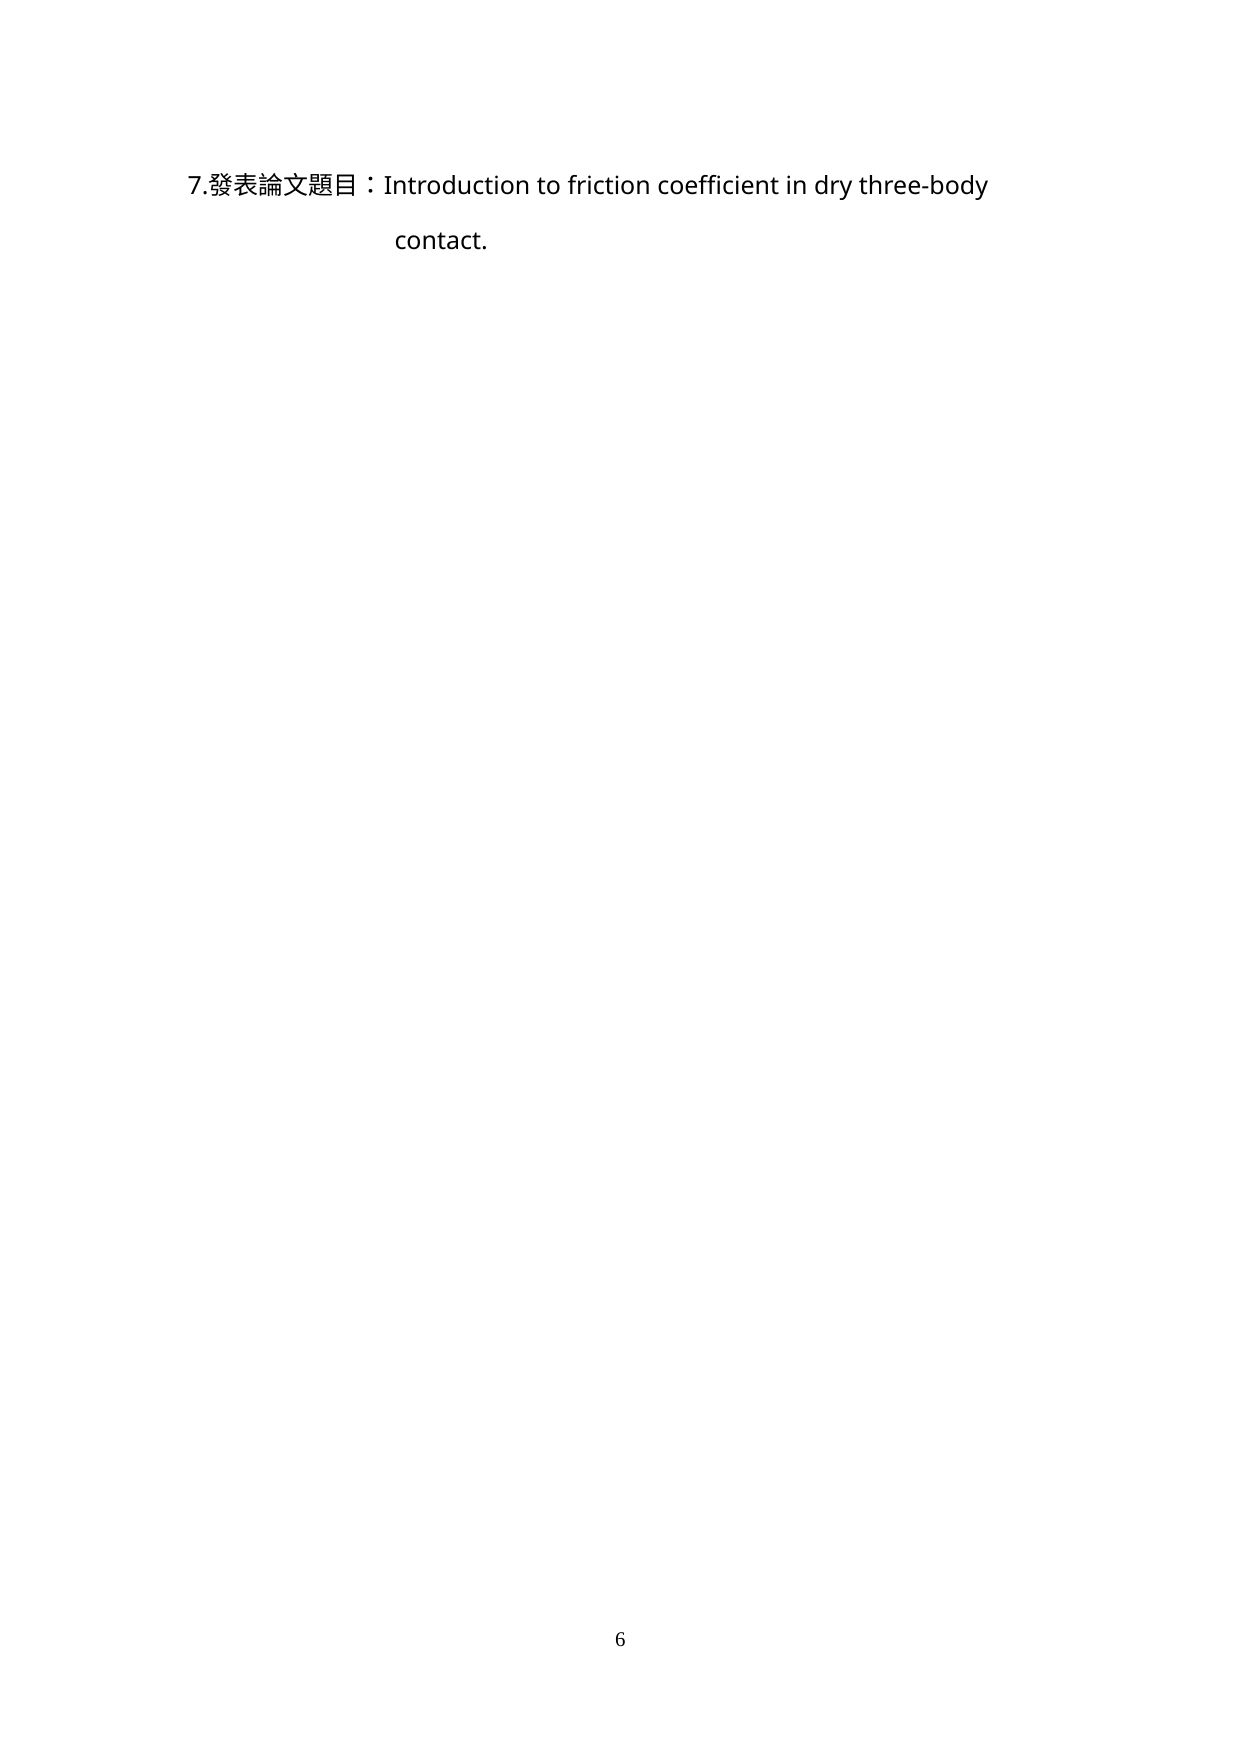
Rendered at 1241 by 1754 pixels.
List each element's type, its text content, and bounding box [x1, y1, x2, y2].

text 7.發表論文題目：Introduction to friction coefficient in dry three-body contact. [187, 164, 1050, 258]
